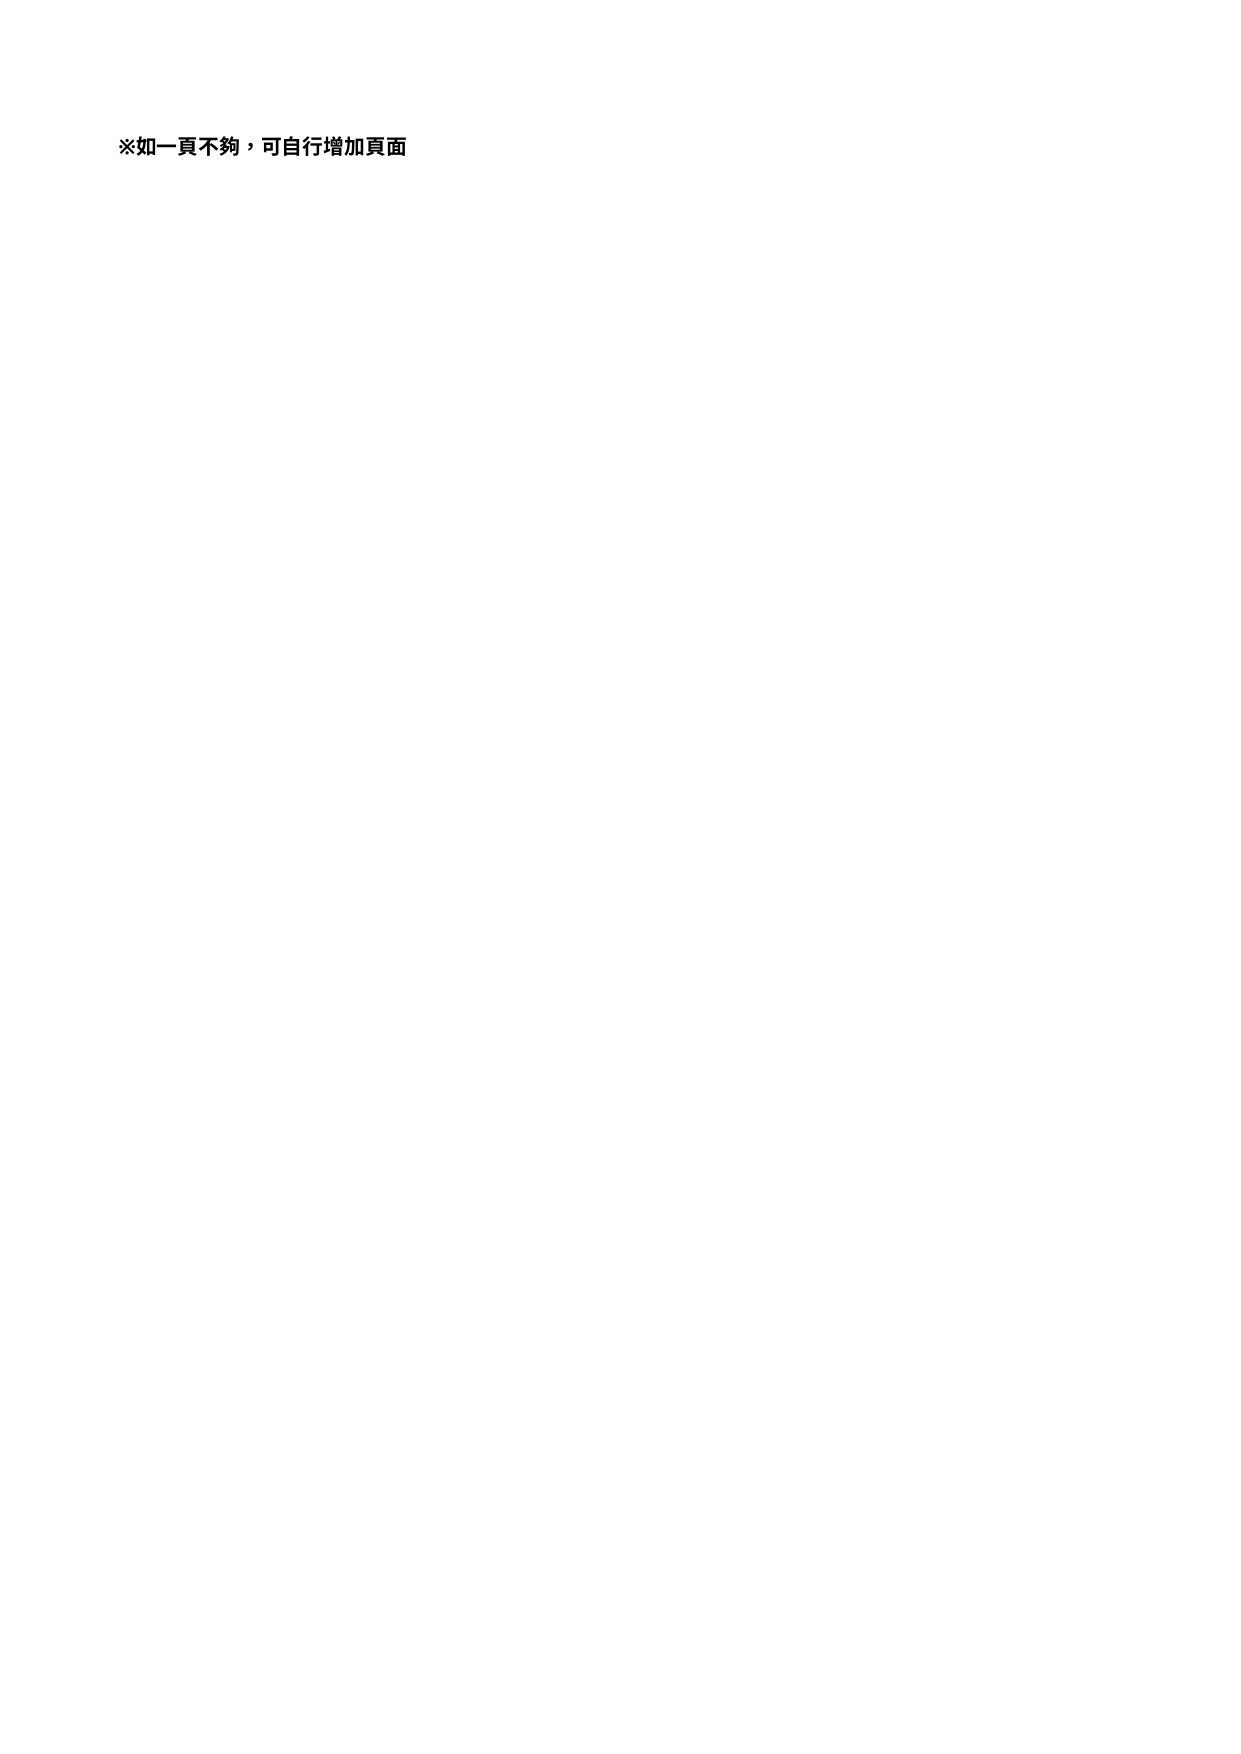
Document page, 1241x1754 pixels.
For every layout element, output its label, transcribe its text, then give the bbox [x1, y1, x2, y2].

text ※如一頁不夠，可自行增加頁面 [118, 127, 1122, 164]
